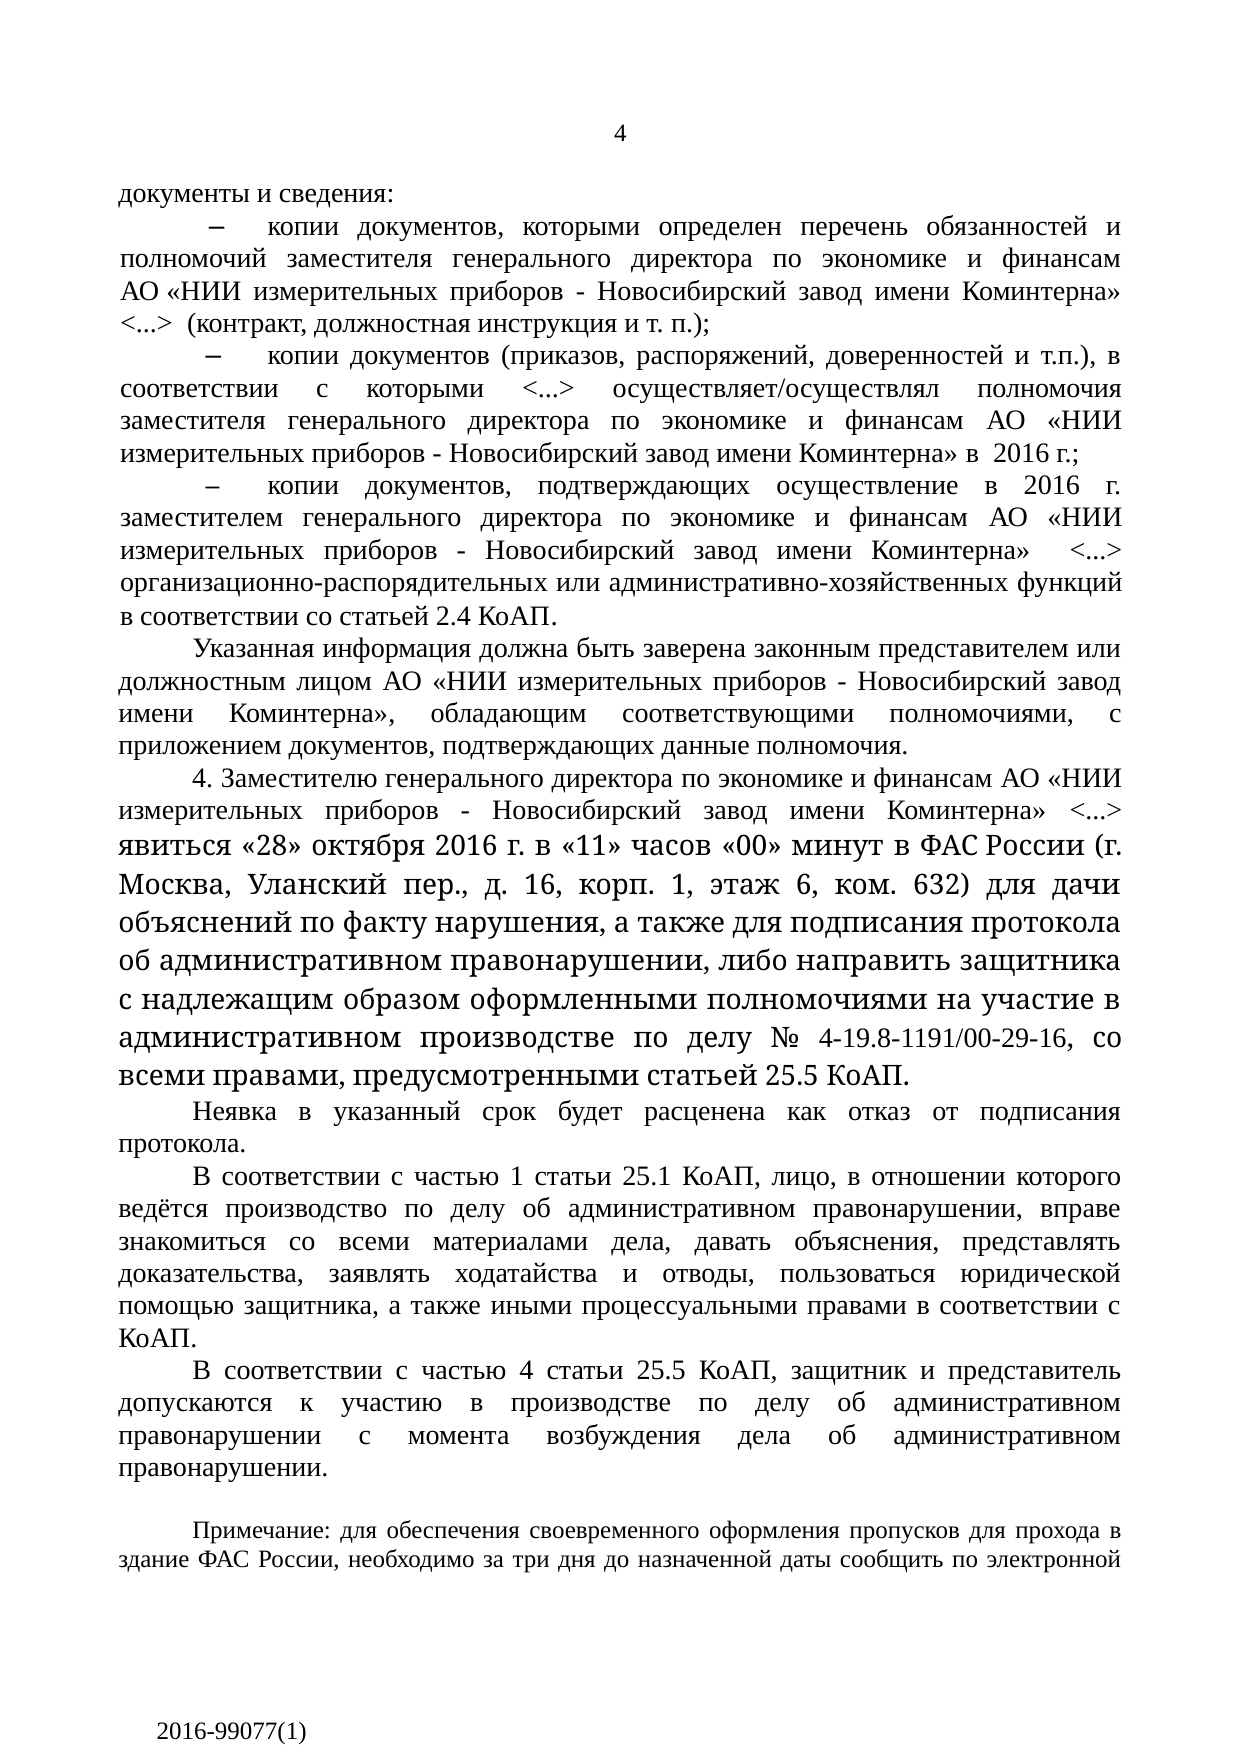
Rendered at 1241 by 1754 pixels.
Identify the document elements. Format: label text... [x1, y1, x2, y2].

list копии документов, подтверждающих осуществление в 2016 г. заместителем генерального директора по экономике и финансам АО «НИИ измерительных приборов - Новосибирский завод имени Коминтерна» <...> организационно-распорядительных или административно-хозяйственных функций в соответствии со статьей 2.4 КоАП. [120, 468, 1122, 631]
text Неявка в указанный срок будет расценена как отказ от подписания протокола. [118, 1094, 1122, 1159]
list копии документов (приказов, распоряжений, доверенностей и т.п.), в соответствии с которыми <...> осуществляет/осуществлял полномочия заместителя генерального директора по экономике и финансам АО «НИИ измерительных приборов - Новосибирский завод имени Коминтерна» в 2016 г.; [120, 338, 1122, 468]
text Примечание: для обеспечения своевременного оформления пропусков для прохода в здание ФАС России, необходимо за три дня до назначенной даты сообщить по электронной [118, 1515, 1122, 1573]
text 4. Заместителю генерального директора по экономике и финансам АО «НИИ измерительных приборов - Новосибирский завод имени Коминтерна» <...> явиться «28» октября 2016 г. в «11» часов «00» минут в ФАС России (г. Москва, Уланский пер., д. 16, корп. 1, этаж 6, ком. 632) для дачи объяснений по факту нарушения, а также для подписания протокола об административном правонарушении, либо направить защитника с надлежащим образом оформленными полномочиями на участие в административном производстве по делу № 4-19.8-1191/00-29-16, со всеми правами, предусмотренными статьей 25.5 КоАП. [118, 761, 1122, 1094]
text В соответствии с частью 4 статьи 25.5 КоАП, защитник и представитель допускаются к участию в производстве по делу об административном правонарушении с момента возбуждения дела об административном правонарушении. [118, 1353, 1122, 1483]
list Указанная информация должна быть заверена законным представителем или должностным лицом АО «НИИ измерительных приборов - Новосибирский завод имени Коминтерна», обладающим соответствующими полномочиями, с приложением документов, подтверждающих данные полномочия. [118, 631, 1122, 761]
list копии документов, которыми определен перечень обязанностей и полномочий заместителя генерального директора по экономике и финансам АО «НИИ измерительных приборов - Новосибирский завод имени Коминтерна» <...> (контракт, должностная инструкция и т. п.); [120, 209, 1122, 338]
text В соответствии с частью 1 статьи 25.1 КоАП, лицо, в отношении которого ведётся производство по делу об административном правонарушении, вправе знакомиться со всеми материалами дела, давать объяснения, представлять доказательства, заявлять ходатайства и отводы, пользоваться юридической помощью защитника, а также иными процессуальными правами в соответствии с КоАП. [118, 1159, 1122, 1353]
list документы и сведения: [118, 176, 1122, 209]
